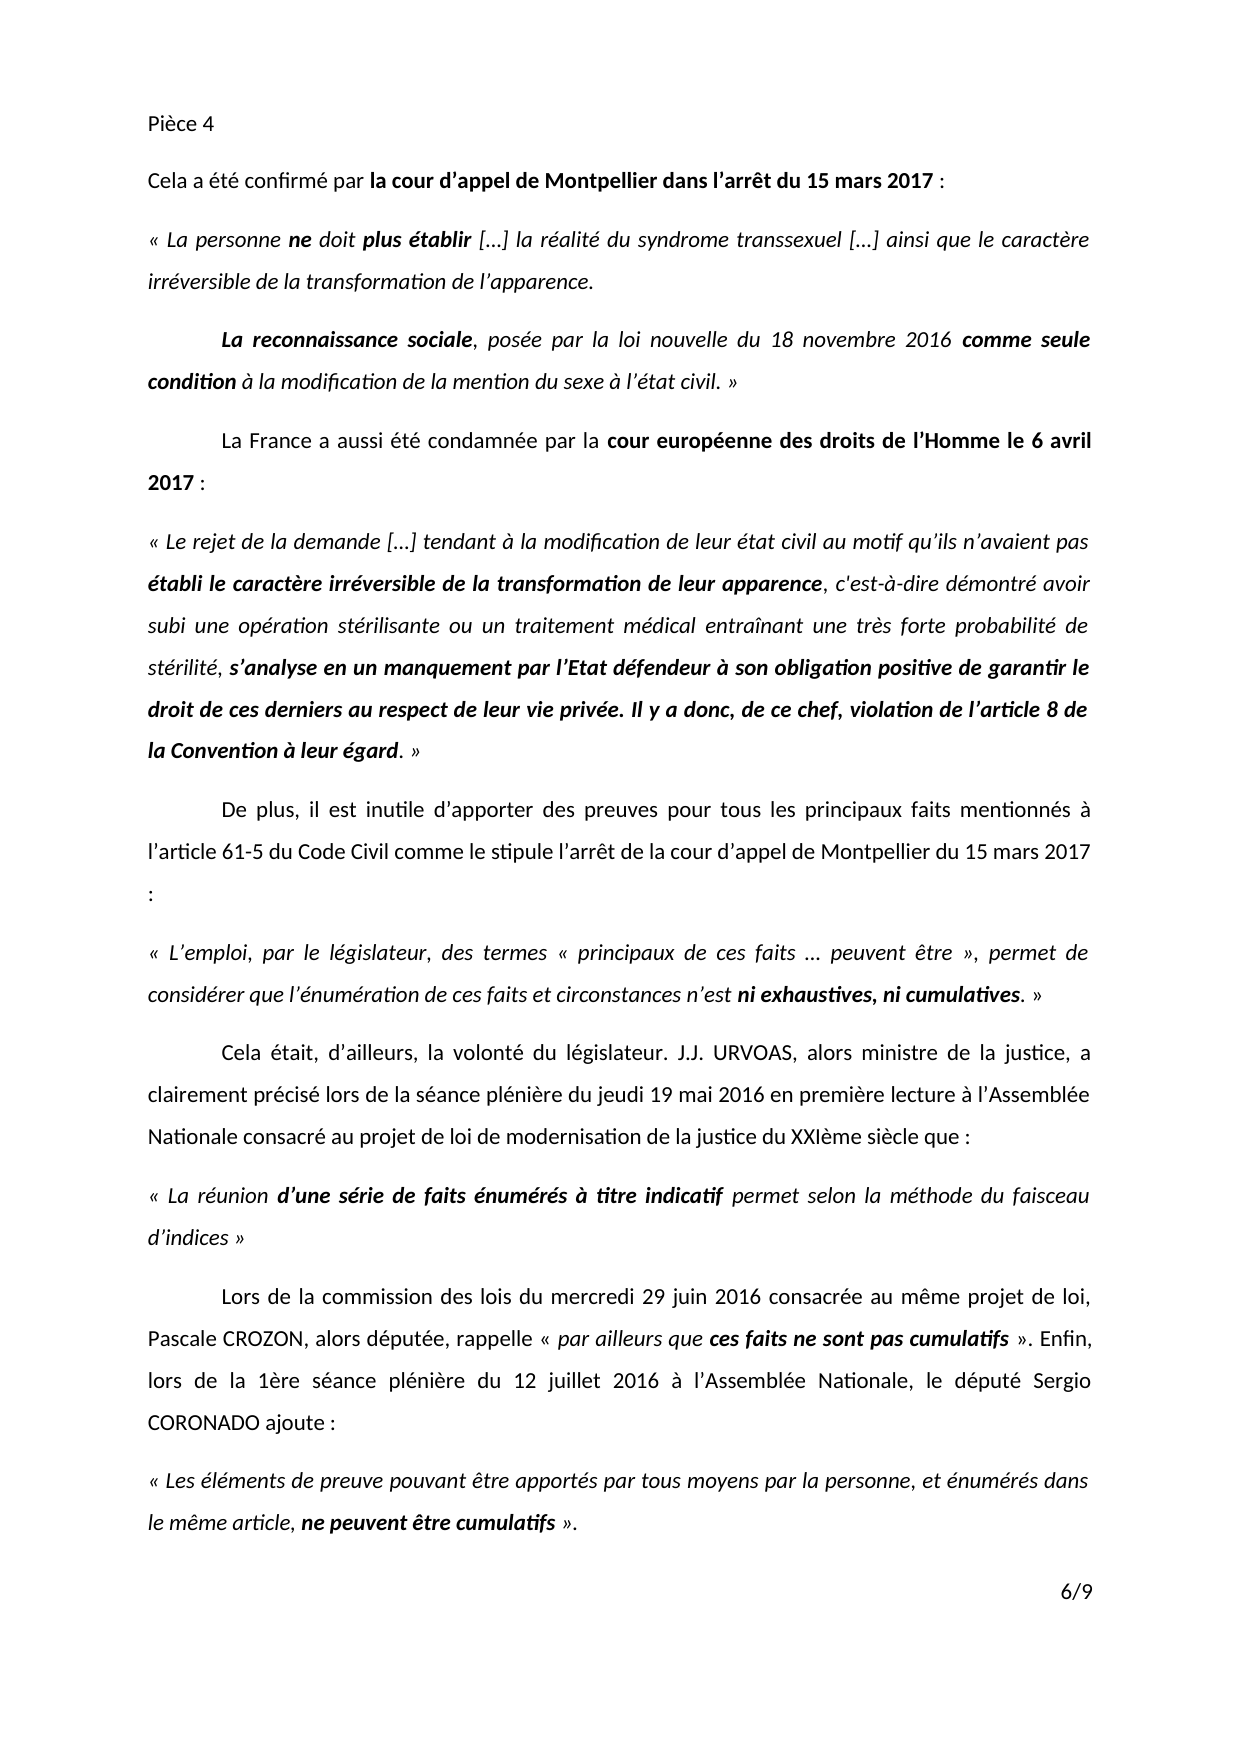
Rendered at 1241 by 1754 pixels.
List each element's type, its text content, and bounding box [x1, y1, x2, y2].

text La reconnaissance sociale, posée par la loi nouvelle du 18 novembre 2016 comme seule condition à la modification de la mention du sexe à l’état civil. » [148, 326, 1093, 396]
text « Le rejet de la demande […] tendant à la modification de leur état civil au motif qu’ils n’avaient pas établi le caractère irréversible de la transformation de leur apparence, c'est-à-dire démontré avoir subi une opération stérilisante ou un traitement médical entraînant une très forte probabilité de stérilité, s’analyse en un manquement par l’Etat défendeur à son obligation positive de garantir le droit de ces derniers au respect de leur vie privée. Il y a donc, de ce chef, violation de l’article 8 de la Convention à leur égard. » [148, 527, 1093, 765]
text De plus, il est inutile d’apporter des preuves pour tous les principaux faits mentionnés à l’article 61-5 du Code Civil comme le stipule l’arrêt de la cour d’appel de Montpellier du 15 mars 2017 : [148, 795, 1093, 907]
text « La réunion d’une série de faits énumérés à titre indicatif permet selon la méthode du faisceau d’indices » [148, 1181, 1093, 1251]
text « La personne ne doit plus établir […] la réalité du syndrome transsexuel […] ainsi que le caractère irréversible de la transformation de l’apparence. [148, 225, 1093, 295]
text Cela était, d’ailleurs, la volonté du législateur. J.J. URVOAS, alors ministre de la justice, a clairement précisé lors de la séance plénière du jeudi 19 mai 2016 en première lecture à l’Assemblée Nationale consacré au projet de loi de modernisation de la justice du XXIème siècle que : [148, 1038, 1093, 1151]
text « L’emploi, par le législateur, des termes « principaux de ces faits … peuvent être », permet de considérer que l’énumération de ces faits et circonstances n’est ni exhaustives, ni cumulatives. » [148, 938, 1093, 1008]
text Cela a été confirmé par la cour d’appel de Montpellier dans l’arrêt du 15 mars 2017 : [148, 166, 1093, 194]
text « Les éléments de preuve pouvant être apportés par tous moyens par la personne, et énumérés dans le même article, ne peuvent être cumulatifs ». [148, 1466, 1093, 1536]
text La France a aussi été condamnée par la cour européenne des droits de l’Homme le 6 avril 2017 : [148, 426, 1093, 496]
text Lors de la commission des lois du mercredi 29 juin 2016 consacrée au même projet de loi, Pascale CROZON, alors députée, rappelle « par ailleurs que ces faits ne sont pas cumulatifs ». Enfin, lors de la 1ère séance plénière du 12 juillet 2016 à l’Assemblée Nationale, le député Sergio CORONADO ajoute : [148, 1282, 1093, 1436]
